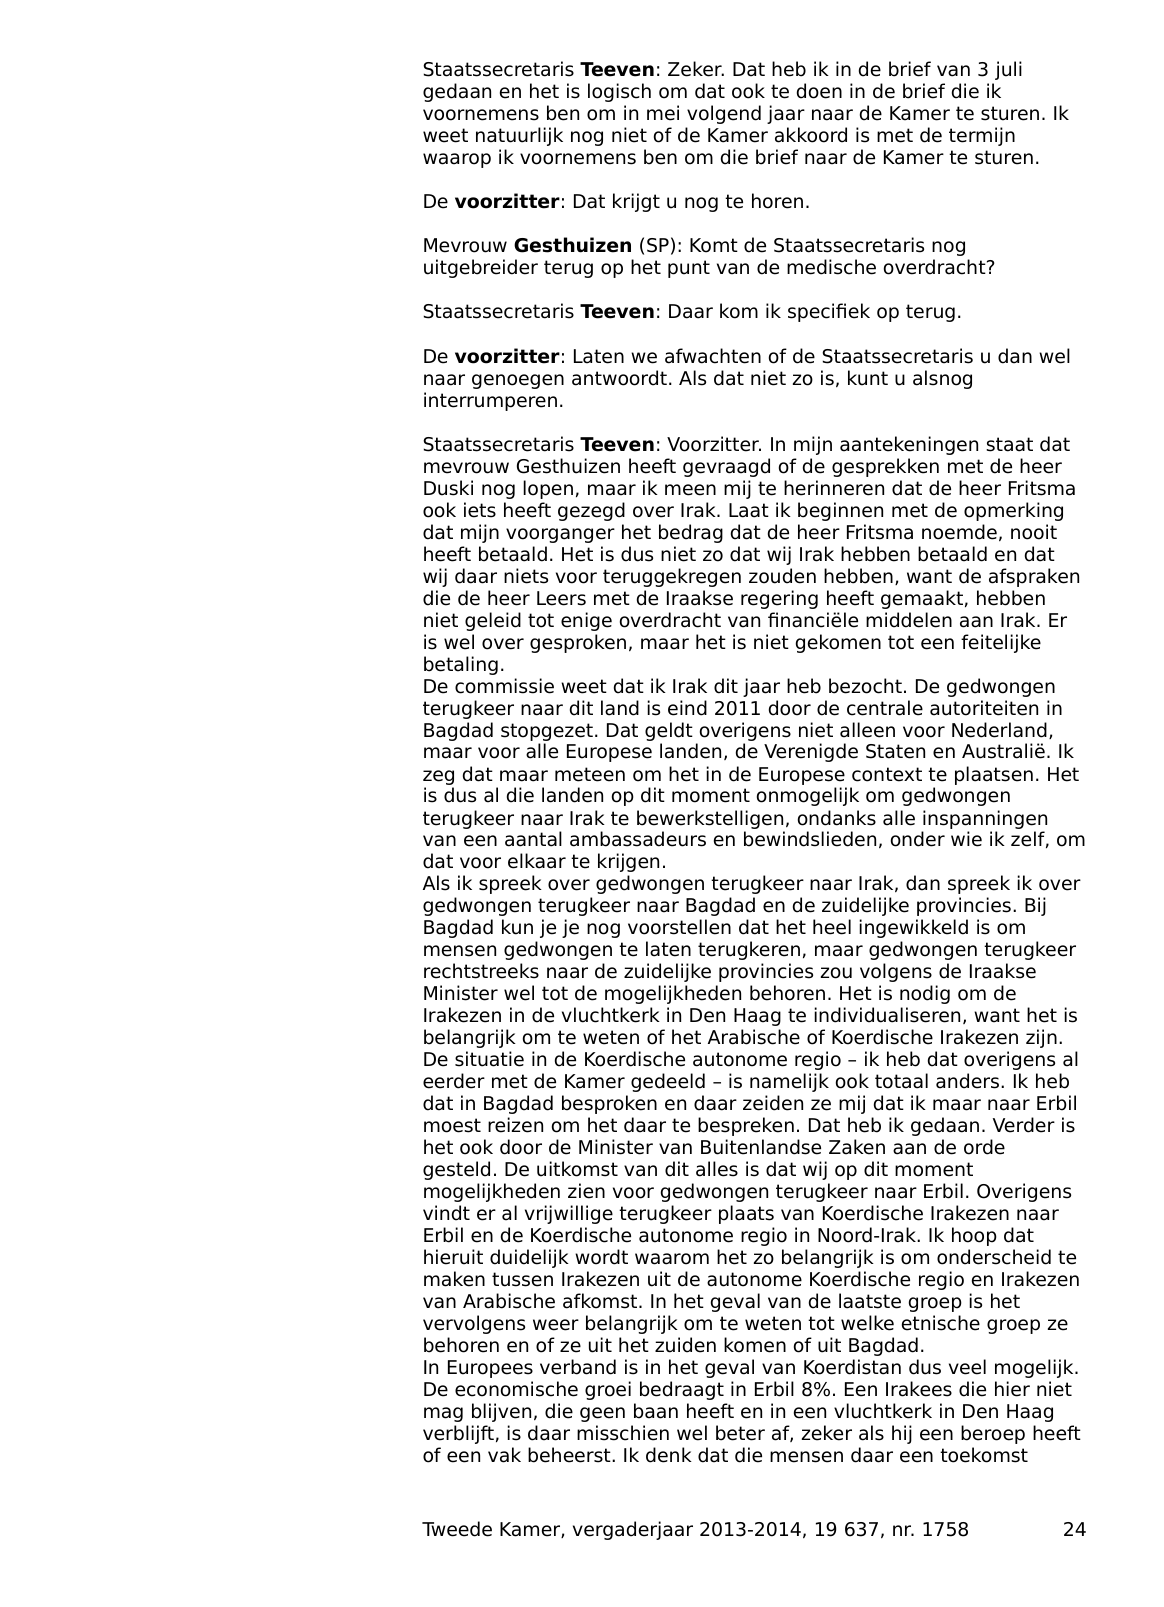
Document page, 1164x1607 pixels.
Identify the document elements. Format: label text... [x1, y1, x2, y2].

text De voorzitter: Laten we afwachten of de Staatssecretaris u dan wel naar genoegen antwoordt. Als dat niet zo is, kunt u alsnog interrumperen. [422, 346, 1087, 412]
text Mevrouw Gesthuizen (SP): Komt de Staatssecretaris nog uitgebreider terug op het punt van de medische overdracht? [422, 235, 1087, 279]
text Als ik spreek over gedwongen terugkeer naar Irak, dan spreek ik over gedwongen terugkeer naar Bagdad en de zuidelijke provincies. Bij Bagdad kun je je nog voorstellen dat het heel ingewikkeld is om mensen gedwongen te laten terugkeren, maar gedwongen terugkeer rechtstreeks naar de zuidelijke provincies zou volgens de Iraakse Minister wel tot de mogelijkheden behoren. Het is nodig om de Irakezen in de vluchtkerk in Den Haag te individualiseren, want het is belangrijk om te weten of het Arabische of Koerdische Irakezen zijn. De situatie in de Koerdische autonome regio – ik heb dat overigens al eerder met de Kamer gedeeld – is namelijk ook totaal anders. Ik heb dat in Bagdad besproken en daar zeiden ze mij dat ik maar naar Erbil moest reizen om het daar te bespreken. Dat heb ik gedaan. Verder is het ook door de Minister van Buitenlandse Zaken aan de orde gesteld. De uitkomst van dit alles is dat wij op dit moment mogelijkheden zien voor gedwongen terugkeer naar Erbil. Overigens vindt er al vrijwillige terugkeer plaats van Koerdische Irakezen naar Erbil en de Koerdische autonome regio in Noord-Irak. Ik hoop dat hieruit duidelijk wordt waarom het zo belangrijk is om onderscheid te maken tussen Irakezen uit de autonome Koerdische regio en Irakezen van Arabische afkomst. In het geval van de laatste groep is het vervolgens weer belangrijk om te weten tot welke etnische groep ze behoren en of ze uit het zuiden komen of uit Bagdad. [422, 873, 1087, 1357]
text Staatssecretaris Teeven: Daar kom ik specifiek op terug. [422, 301, 1087, 323]
text Staatssecretaris Teeven: Zeker. Dat heb ik in de brief van 3 juli gedaan en het is logisch om dat ook te doen in de brief die ik voornemens ben om in mei volgend jaar naar de Kamer te sturen. Ik weet natuurlijk nog niet of de Kamer akkoord is met de termijn waarop ik voornemens ben om die brief naar de Kamer te sturen. [422, 59, 1087, 169]
text De voorzitter: Dat krijgt u nog te horen. [422, 191, 1087, 213]
text Staatssecretaris Teeven: Voorzitter. In mijn aantekeningen staat dat mevrouw Gesthuizen heeft gevraagd of de gesprekken met de heer Duski nog lopen, maar ik meen mij te herinneren dat de heer Fritsma ook iets heeft gezegd over Irak. Laat ik beginnen met de opmerking dat mijn voorganger het bedrag dat de heer Fritsma noemde, nooit heeft betaald. Het is dus niet zo dat wij Irak hebben betaald en dat wij daar niets voor teruggekregen zouden hebben, want de afspraken die de heer Leers met de Iraakse regering heeft gemaakt, hebben niet geleid tot enige overdracht van financiële middelen aan Irak. Er is wel over gesproken, maar het is niet gekomen tot een feitelijke betaling. [422, 434, 1087, 676]
text In Europees verband is in het geval van Koerdistan dus veel mogelijk. De economische groei bedraagt in Erbil 8%. Een Irakees die hier niet mag blijven, die geen baan heeft en in een vluchtkerk in Den Haag verblijft, is daar misschien wel beter af, zeker als hij een beroep heeft of een vak beheerst. Ik denk dat die mensen daar een toekomst [422, 1357, 1087, 1467]
text De commissie weet dat ik Irak dit jaar heb bezocht. De gedwongen terugkeer naar dit land is eind 2011 door de centrale autoriteiten in Bagdad stopgezet. Dat geldt overigens niet alleen voor Nederland, maar voor alle Europese landen, de Verenigde Staten en Australië. Ik zeg dat maar meteen om het in de Europese context te plaatsen. Het is dus al die landen op dit moment onmogelijk om gedwongen terugkeer naar Irak te bewerkstelligen, ondanks alle inspanningen van een aantal ambassadeurs en bewindslieden, onder wie ik zelf, om dat voor elkaar te krijgen. [422, 676, 1087, 873]
